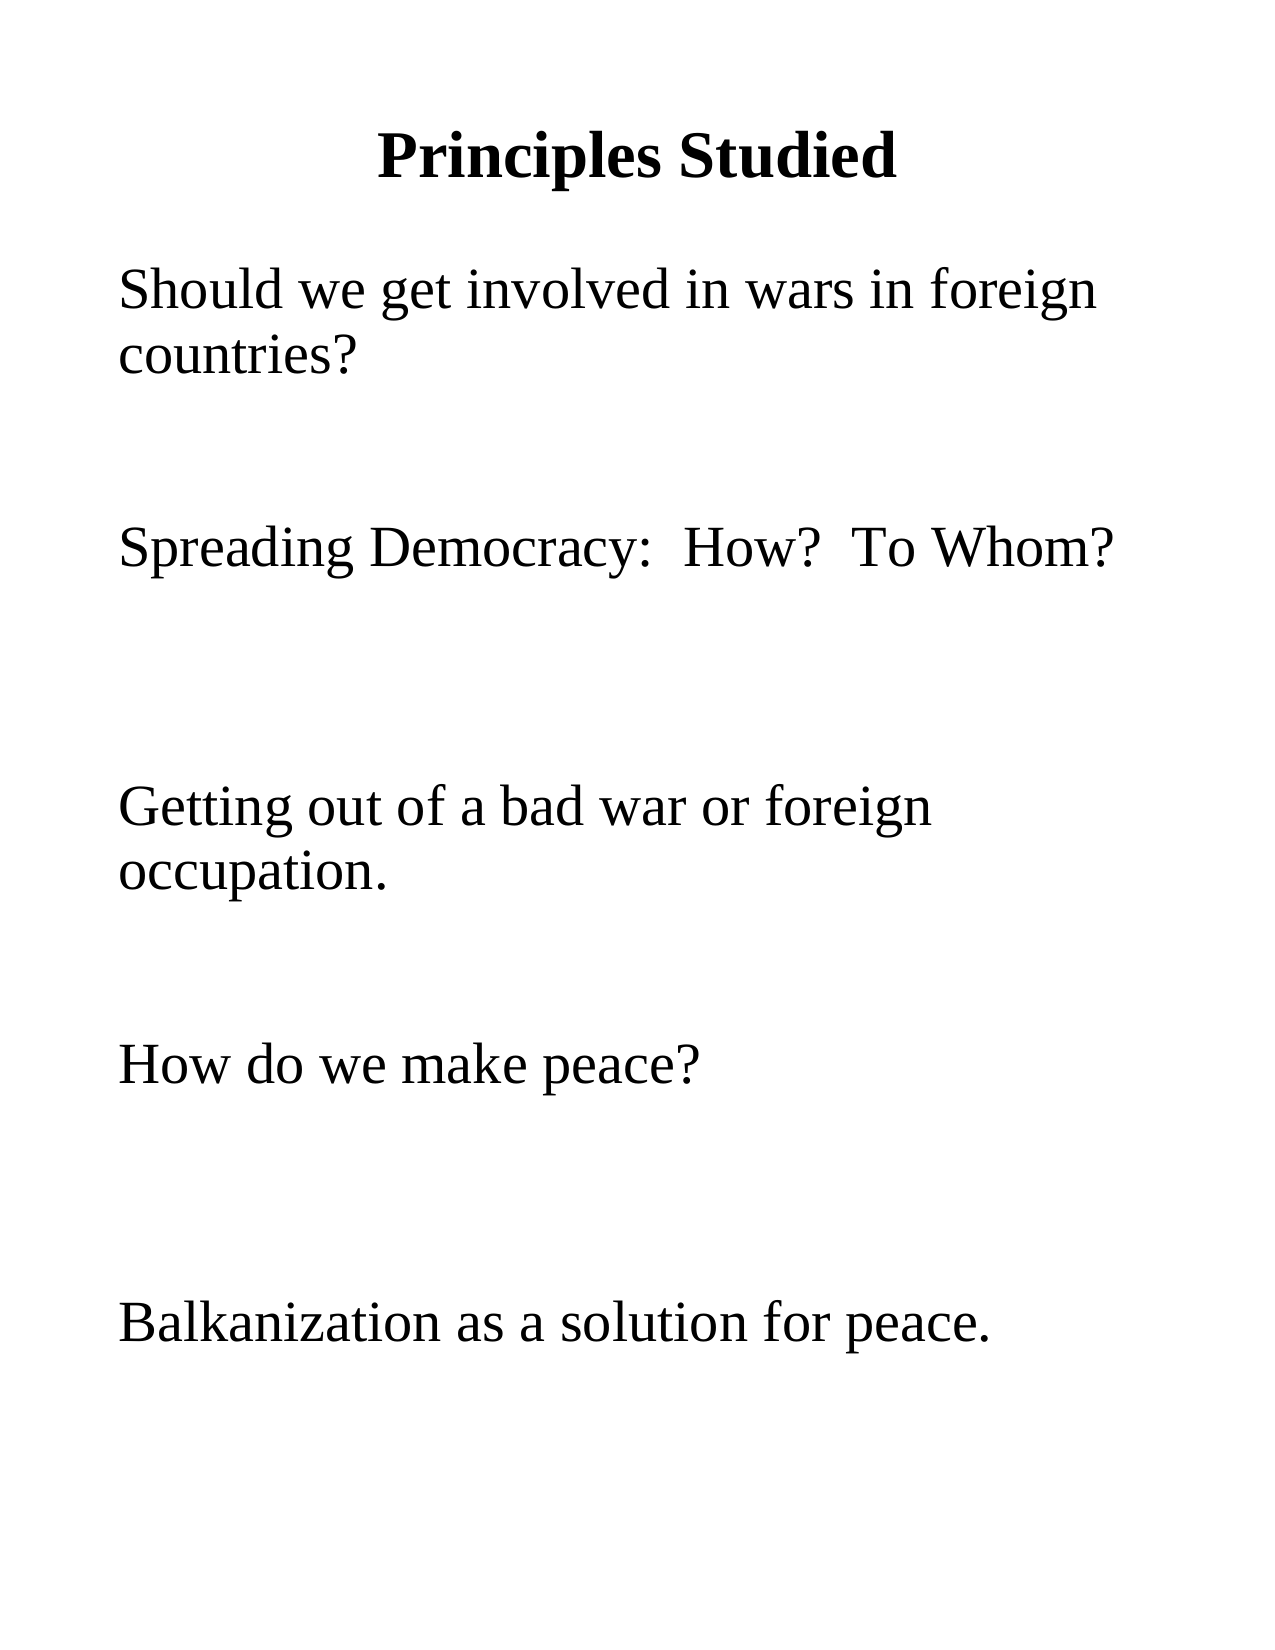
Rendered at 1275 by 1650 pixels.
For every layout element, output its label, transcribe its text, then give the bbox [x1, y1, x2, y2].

text Getting out of a bad war or foreign occupation. [118, 773, 1157, 902]
text Balkanization as a solution for peace. [118, 1290, 1157, 1354]
text Should we get involved in wars in foreign countries? [118, 257, 1157, 386]
text Spreading Democracy: How? To Whom? [118, 515, 1157, 579]
text Principles Studied [118, 118, 1157, 192]
text How do we make peace? [118, 1032, 1157, 1096]
